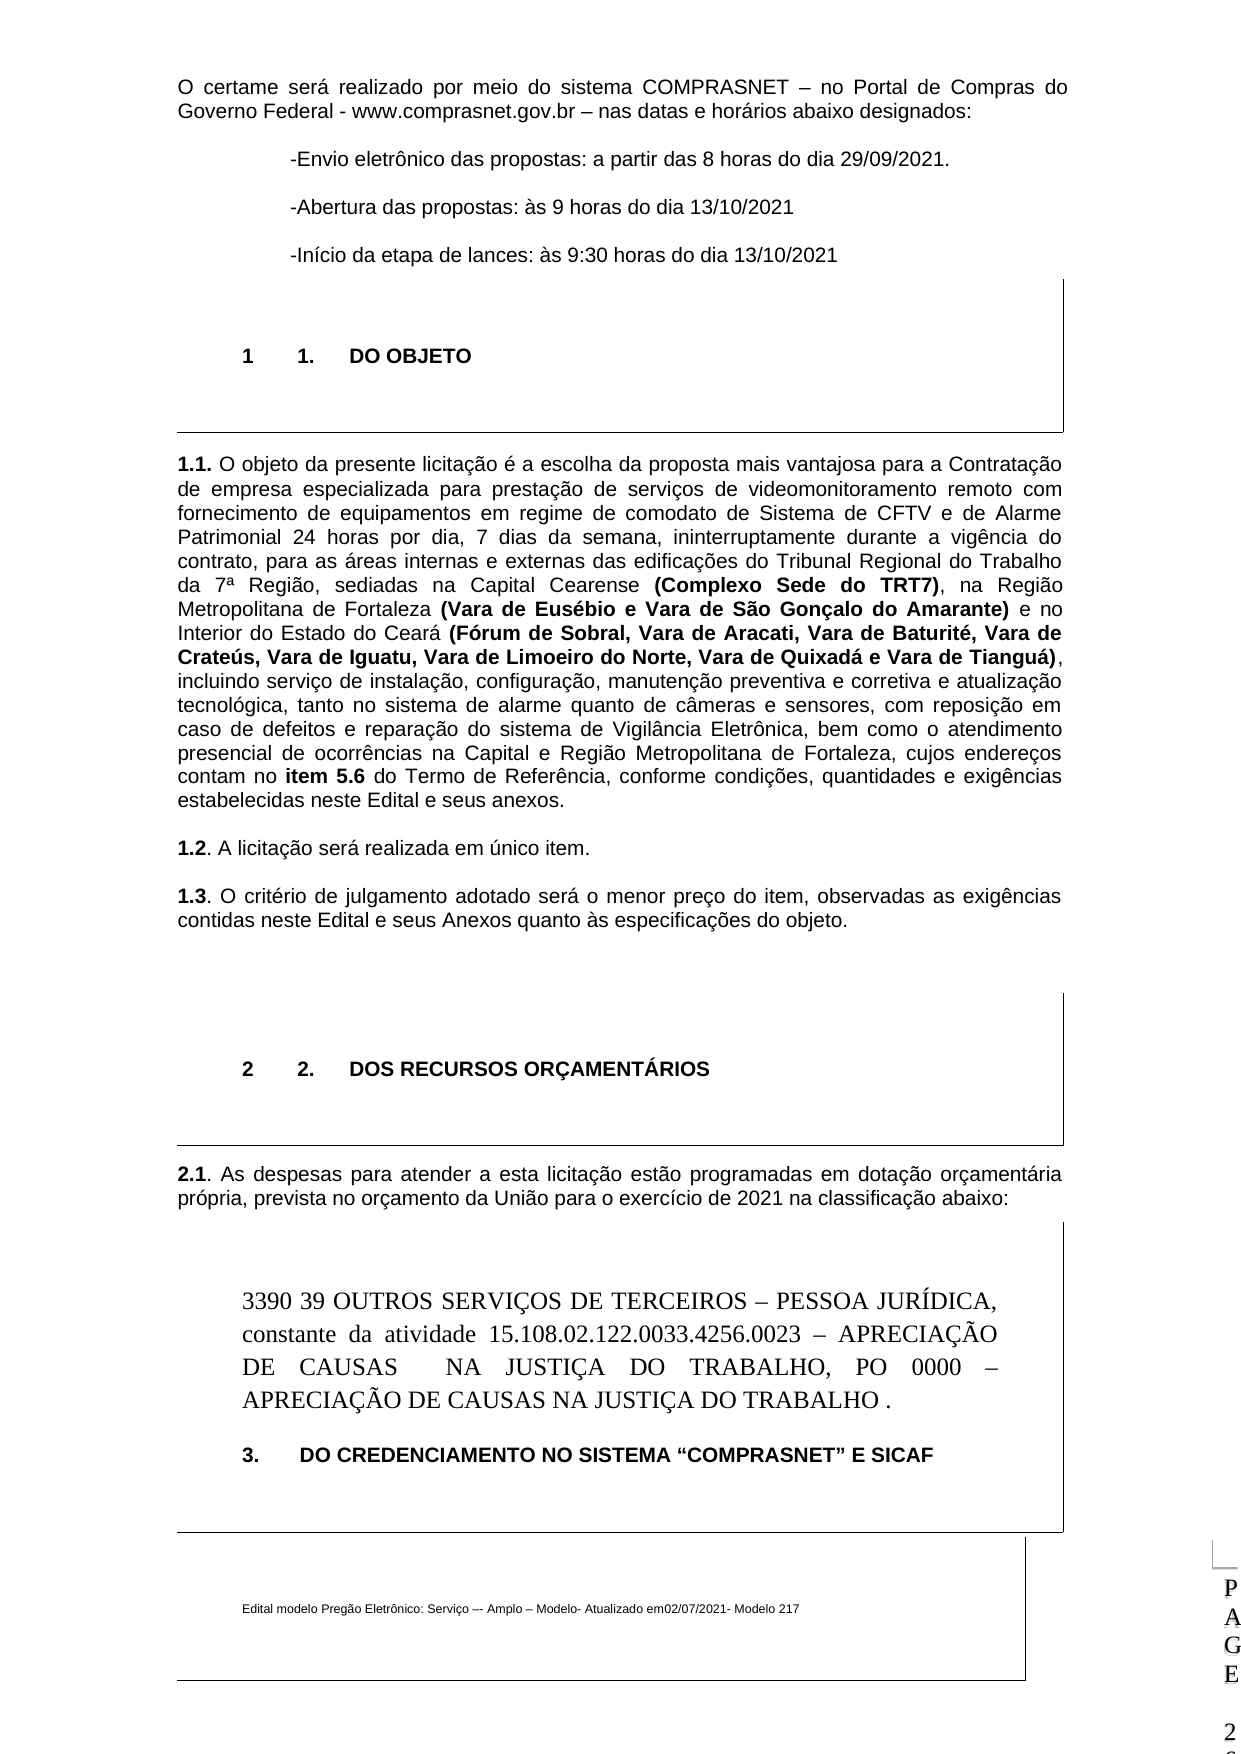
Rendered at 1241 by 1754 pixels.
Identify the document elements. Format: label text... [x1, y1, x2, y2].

list 2. DOS RECURSOS ORÇAMENTÁRIOS [177, 992, 1063, 1145]
text 1.2. A licitação será realizada em único item. [177, 836, 1063, 860]
text 1.1. O objeto da presente licitação é a escolha da proposta mais vantajosa para a Contratação de empresa especializada para prestação de serviços de videomonitoramento remoto com fornecimento de equipamentos em regime de comodato de Sistema de CFTV e de Alarme Patrimonial 24 horas por dia, 7 dias da semana, ininterruptamente durante a vigência do contrato, para as áreas internas e externas das edificações do Tribunal Regional do Trabalho da 7ª Região, sediadas na Capital Cearense (Complexo Sede do TRT7), na Região Metropolitana de Fortaleza (Vara de Eusébio e Vara de São Gonçalo do Amarante) e no Interior do Estado do Ceará (Fórum de Sobral, Vara de Aracati, Vara de Baturité, Vara de Crateús, Vara de Iguatu, Vara de Limoeiro do Norte, Vara de Quixadá e Vara de Tianguá), incluindo serviço de instalação, configuração, manutenção preventiva e corretiva e atualização tecnológica, tanto no sistema de alarme quanto de câmeras e sensores, com reposição em caso de defeitos e reparação do sistema de Vigilância Eletrônica, bem como o atendimento presencial de ocorrências na Capital e Região Metropolitana de Fortaleza, cujos endereços contam no item 5.6 do Termo de Referência, conforme condições, quantidades e exigências estabelecidas neste Edital e seus anexos. [177, 448, 1063, 812]
text -Envio eletrônico das propostas: a partir das 8 horas do dia 29/09/2021. [290, 147, 1069, 171]
text 3390 39 OUTROS SERVIÇOS DE TERCEIROS – PESSOA JURÍDICA, constante da atividade 15.108.02.122.0033.4256.0023 – APRECIAÇÃO DE CAUSAS NA JUSTIÇA DO TRABALHO, PO 0000 – APRECIAÇÃO DE CAUSAS NA JUSTIÇA DO TRABALHO . [177, 1222, 1063, 1379]
text -Início da etapa de lances: às 9:30 horas do dia 13/10/2021 [290, 243, 1069, 267]
text 2.1. As despesas para atender a esta licitação estão programadas em dotação orçamentária própria, prevista no orçamento da União para o exercício de 2021 na classificação abaixo: [177, 1161, 1063, 1209]
text O certame será realizado por meio do sistema COMPRASNET – no Portal de Compras do Governo Federal - www.comprasnet.gov.br – nas datas e horários abaixo designados: [177, 75, 1069, 123]
text -Abertura das propostas: às 9 horas do dia 13/10/2021 [290, 195, 1069, 219]
list 1. DO OBJETO [177, 279, 1063, 432]
text 3. DO CREDENCIAMENTO NO SISTEMA “COMPRASNET” E SICAF [177, 1379, 1063, 1532]
text 1.3. O critério de julgamento adotado será o menor preço do item, observadas as exigências contidas neste Edital e seus Anexos quanto às especificações do objeto. [177, 884, 1063, 932]
